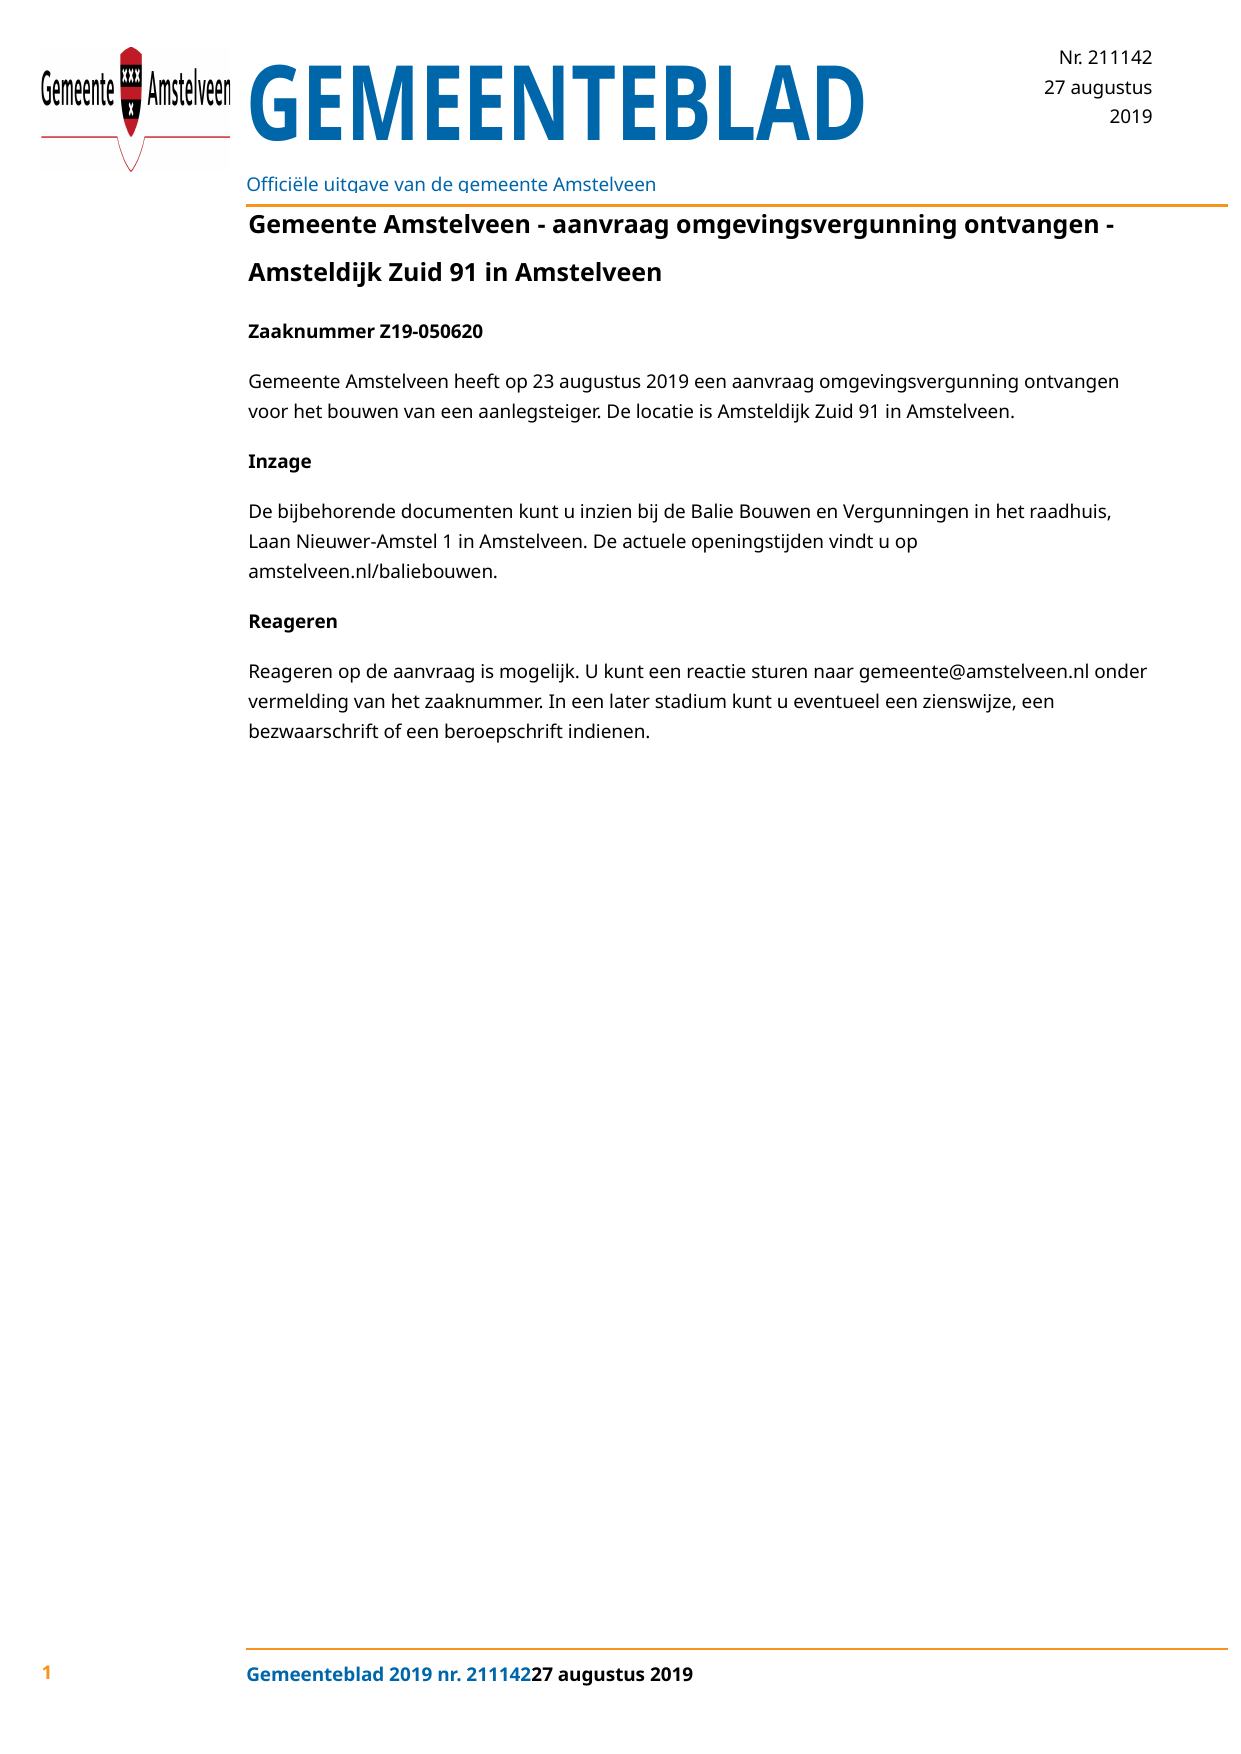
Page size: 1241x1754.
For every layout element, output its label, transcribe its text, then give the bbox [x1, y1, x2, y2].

text De bijbehorende documenten kunt u inzien bij de Balie Bouwen en Vergunningen in het raadhuis, Laan Nieuwer-Amstel 1 in Amstelveen. De actuele openingstijden vindt u op amstelveen.nl/baliebouwen. [248, 499, 1152, 584]
text Zaaknummer Z19-050620 [248, 318, 1152, 344]
text Reageren [248, 608, 1152, 634]
text Gemeente Amstelveen heeft op 23 augustus 2019 een aanvraag omgevingsvergunning ontvangen voor het bouwen van een aanlegsteiger. De locatie is Amsteldijk Zuid 91 in Amstelveen. [248, 368, 1152, 424]
text Gemeente Amstelveen - aanvraag omgevingsvergunning ontvangen - Amsteldijk Zuid 91 in Amstelveen [248, 207, 1152, 288]
text Inzage [248, 448, 1152, 474]
picture [41, 47, 231, 172]
text Reageren op de aanvraag is mogelijk. U kunt een reactie sturen naar gemeente@amstelveen.nl onder vermelding van het zaaknummer. In een later stadium kunt u eventueel een zienswijze, een bezwaarschrift of een beroepschrift indienen. [248, 659, 1152, 744]
